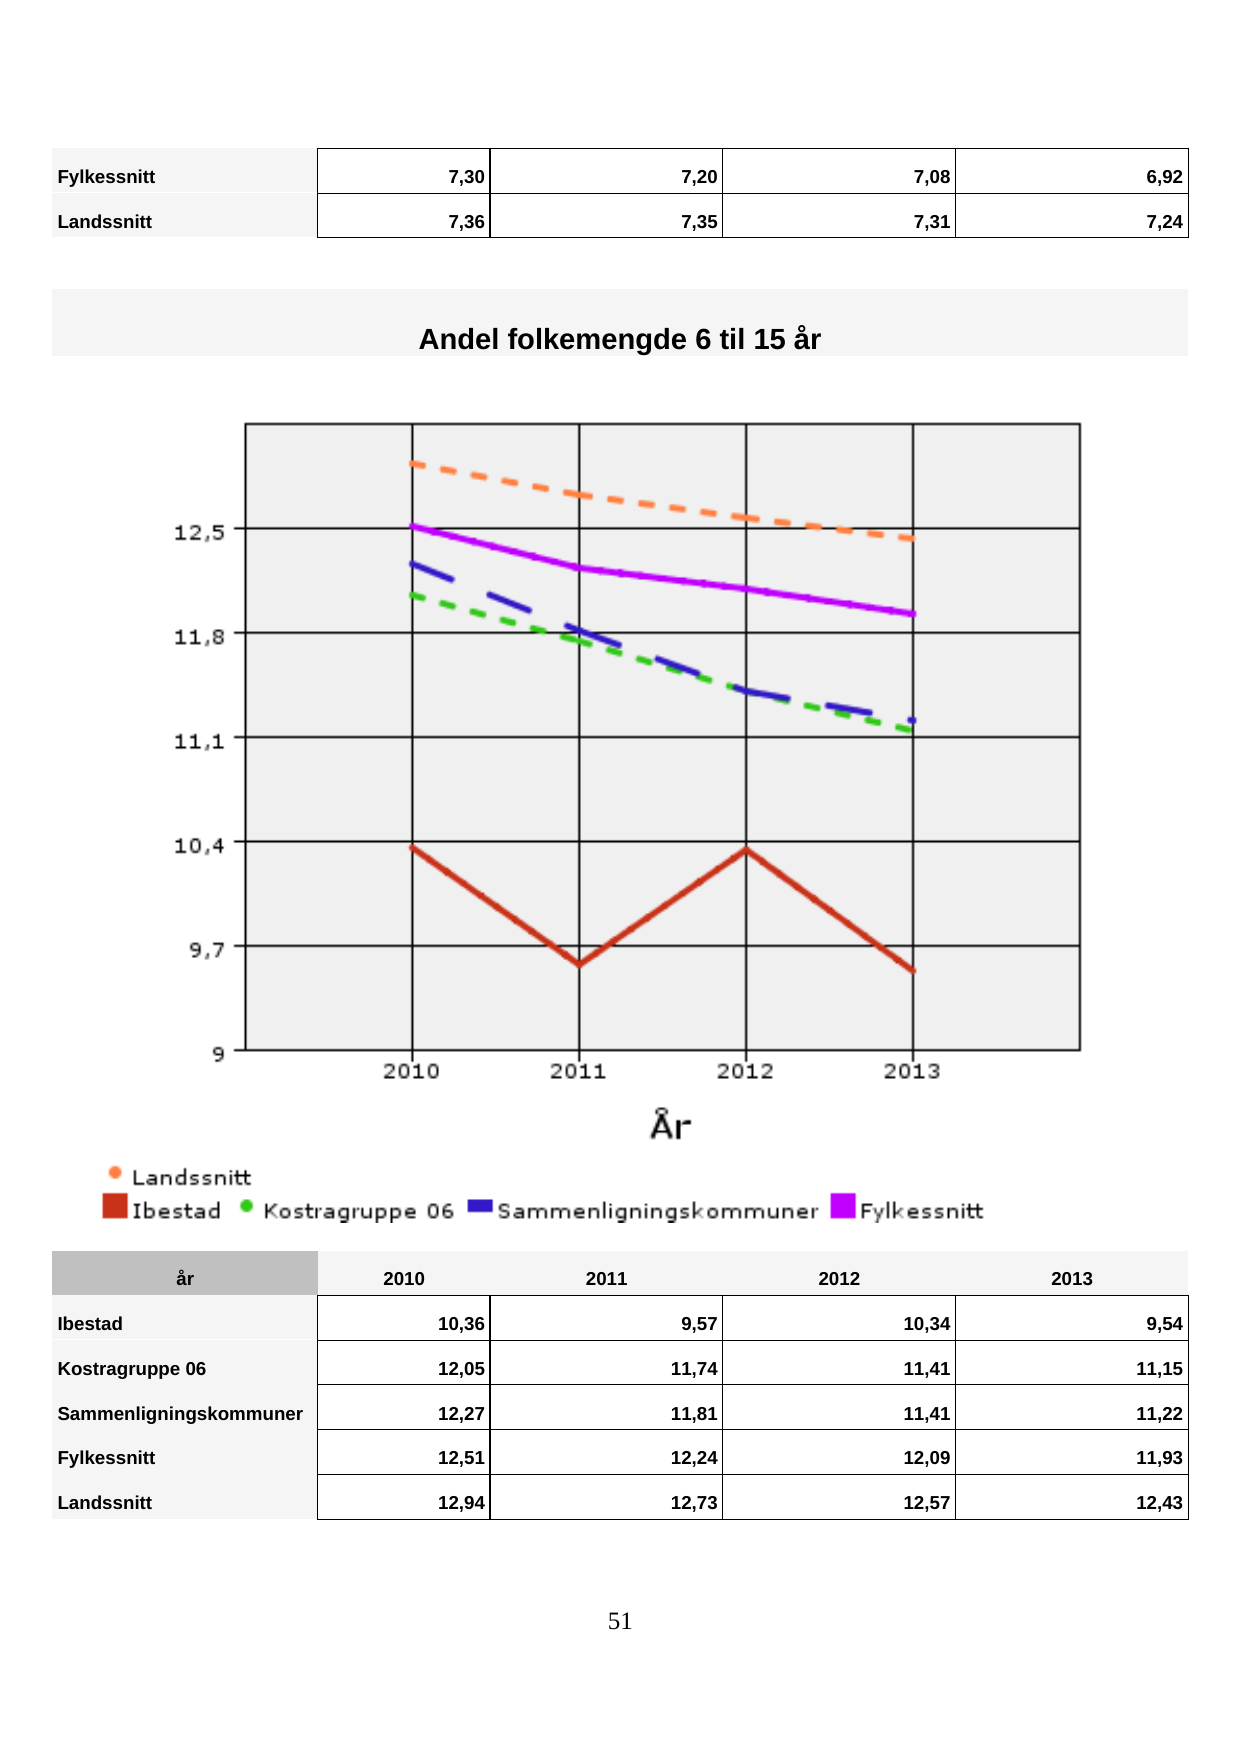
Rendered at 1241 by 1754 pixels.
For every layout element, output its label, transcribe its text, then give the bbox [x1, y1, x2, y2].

table_cell 7,20 [491, 149, 722, 192]
table_cell 10,36 [318, 1296, 489, 1339]
table_cell Sammenligningskommuner [52, 1384, 317, 1429]
table_header [1142, 389, 1188, 1222]
table_cell Ibestad [52, 1295, 317, 1339]
table_header Andel folkemengde 6 til 15 år [52, 289, 1188, 356]
table_cell 7,08 [723, 149, 955, 192]
table_cell 12,24 [491, 1430, 722, 1474]
table_header 2010 [318, 1251, 490, 1295]
table_cell 9,54 [956, 1296, 1188, 1339]
table_cell 9,57 [491, 1296, 722, 1339]
table_cell [52, 1222, 1188, 1251]
table_cell [52, 1519, 1188, 1599]
table_cell 12,94 [318, 1475, 489, 1519]
table_cell Kostragruppe 06 [52, 1340, 317, 1384]
table_cell 7,24 [956, 194, 1188, 237]
table_cell [52, 356, 1188, 389]
table_cell 12,09 [723, 1430, 955, 1474]
table_cell 11,22 [956, 1385, 1188, 1429]
table_cell 11,15 [956, 1341, 1188, 1384]
table_header år [52, 1251, 318, 1295]
table_cell Landssnitt [52, 1474, 317, 1519]
table_header 2011 [490, 1251, 723, 1295]
table_cell 7,35 [491, 194, 722, 237]
table_header 2013 [955, 1251, 1188, 1295]
table_cell 12,73 [491, 1475, 722, 1519]
table_cell 7,30 [318, 149, 489, 192]
table_cell 11,41 [723, 1385, 955, 1429]
table_cell 12,43 [956, 1475, 1188, 1519]
table_cell 6,92 [956, 149, 1188, 192]
table_cell 11,41 [723, 1341, 955, 1384]
table_cell 11,74 [491, 1341, 722, 1384]
table_cell Landssnitt [52, 193, 317, 237]
table_cell 12,27 [318, 1385, 489, 1429]
table_cell 12,57 [723, 1475, 955, 1519]
table_cell 12,51 [318, 1430, 489, 1474]
table_cell 7,36 [318, 194, 489, 237]
table_cell Fylkessnitt [52, 148, 317, 192]
table_header [52, 389, 99, 1222]
table_header 2012 [723, 1251, 955, 1295]
table_cell 10,34 [723, 1296, 955, 1339]
table_cell Fylkessnitt [52, 1429, 317, 1474]
table_cell 7,31 [723, 194, 955, 237]
table_cell 11,93 [956, 1430, 1188, 1474]
table_cell 12,05 [318, 1341, 489, 1384]
table_cell 11,81 [491, 1385, 722, 1429]
table_cell [52, 237, 1188, 289]
